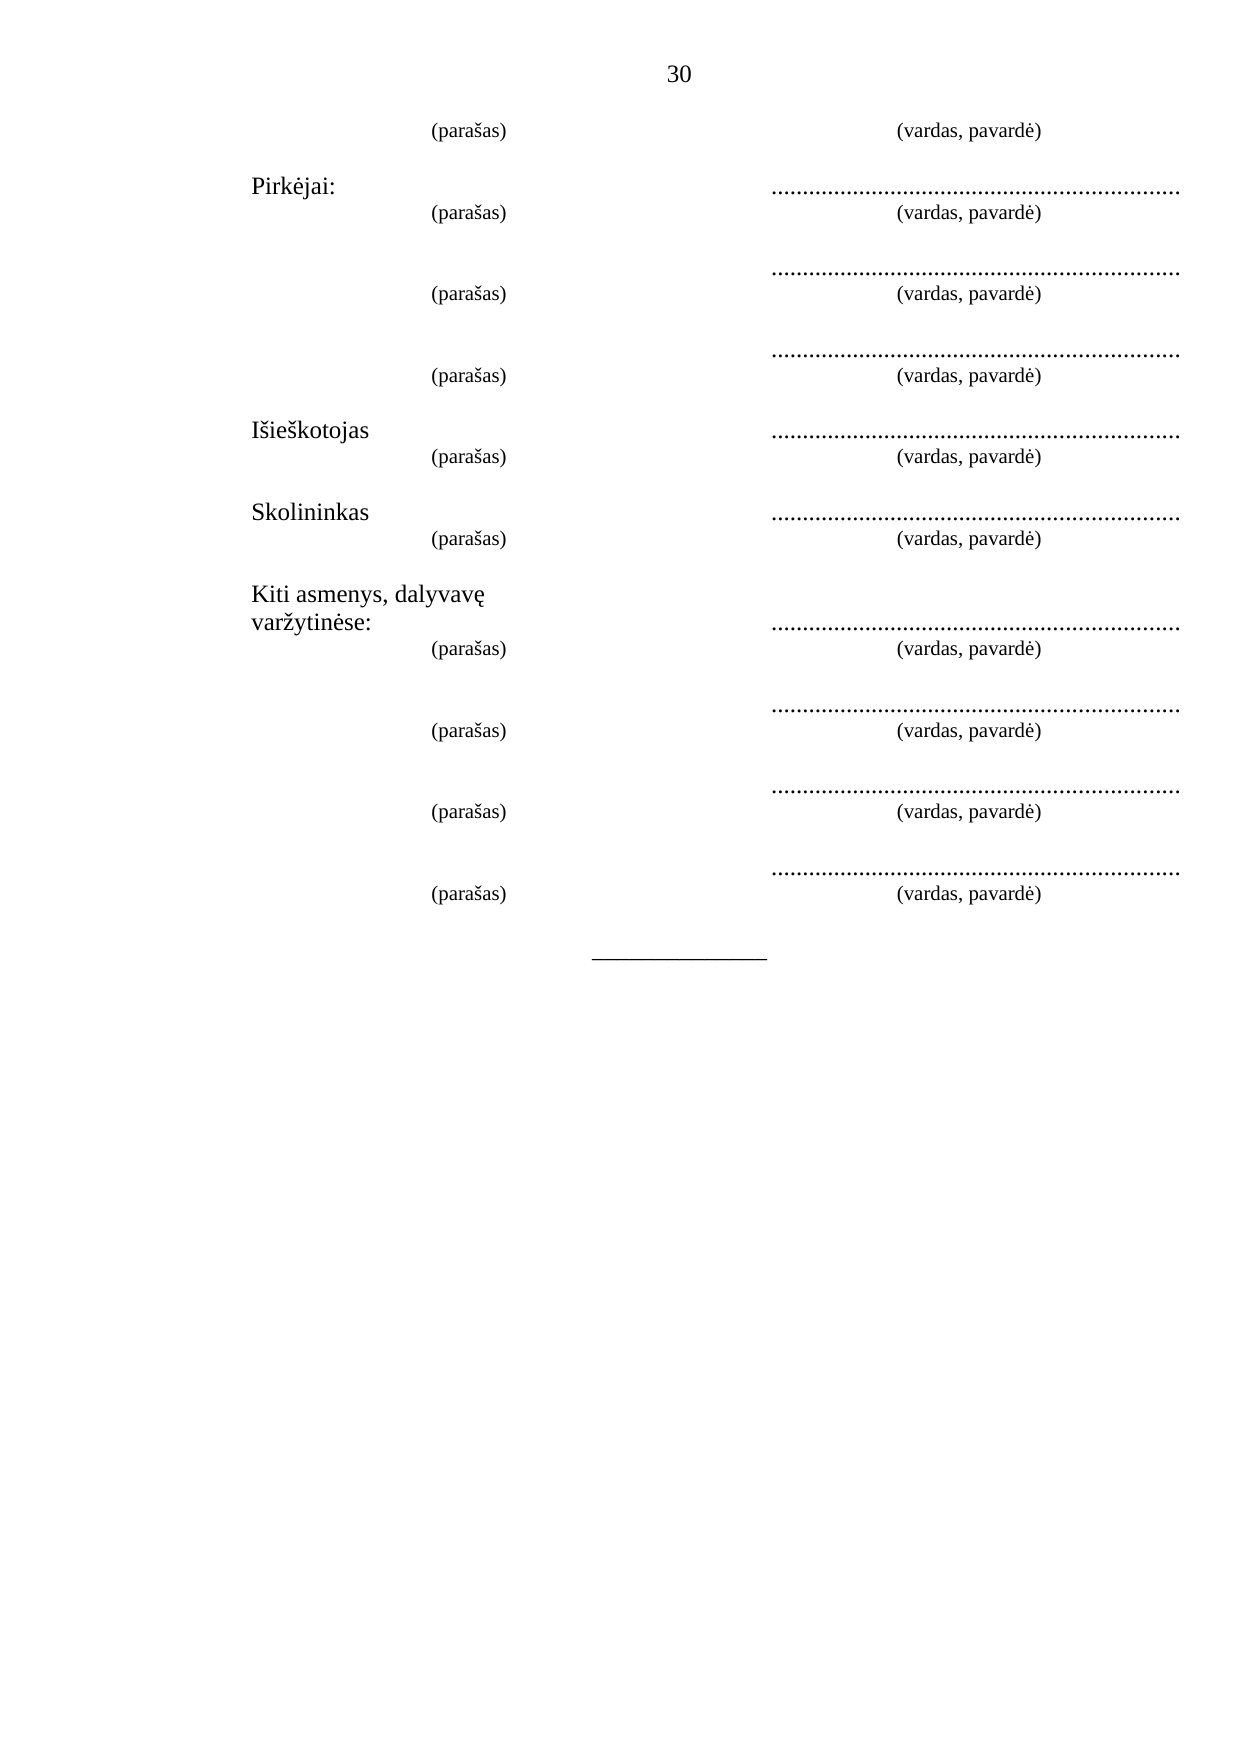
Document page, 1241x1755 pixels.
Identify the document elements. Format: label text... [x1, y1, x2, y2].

text varžytinėse: [177, 607, 1181, 636]
text ______________ [177, 934, 1181, 962]
text (parašas) (vardas, pavardė) [177, 526, 1181, 550]
text (parašas) (vardas, pavardė) [177, 200, 1181, 224]
text (parašas) (vardas, pavardė) [177, 881, 1181, 905]
text (parašas) (vardas, pavardė) [177, 281, 1181, 305]
text Kiti asmenys, dalyvavę [177, 579, 1181, 607]
text (parašas) (vardas, pavardė) [177, 718, 1181, 742]
text (parašas) (vardas, pavardė) [177, 444, 1181, 468]
text (parašas) (vardas, pavardė) [177, 799, 1181, 823]
text (parašas) (vardas, pavardė) [177, 363, 1181, 387]
text Išieškotojas [177, 416, 1181, 444]
text (parašas) (vardas, pavardė) [177, 118, 1181, 142]
text (parašas) (vardas, pavardė) [177, 636, 1181, 660]
text Skolininkas [177, 497, 1181, 526]
text Pirkėjai: [177, 171, 1181, 200]
